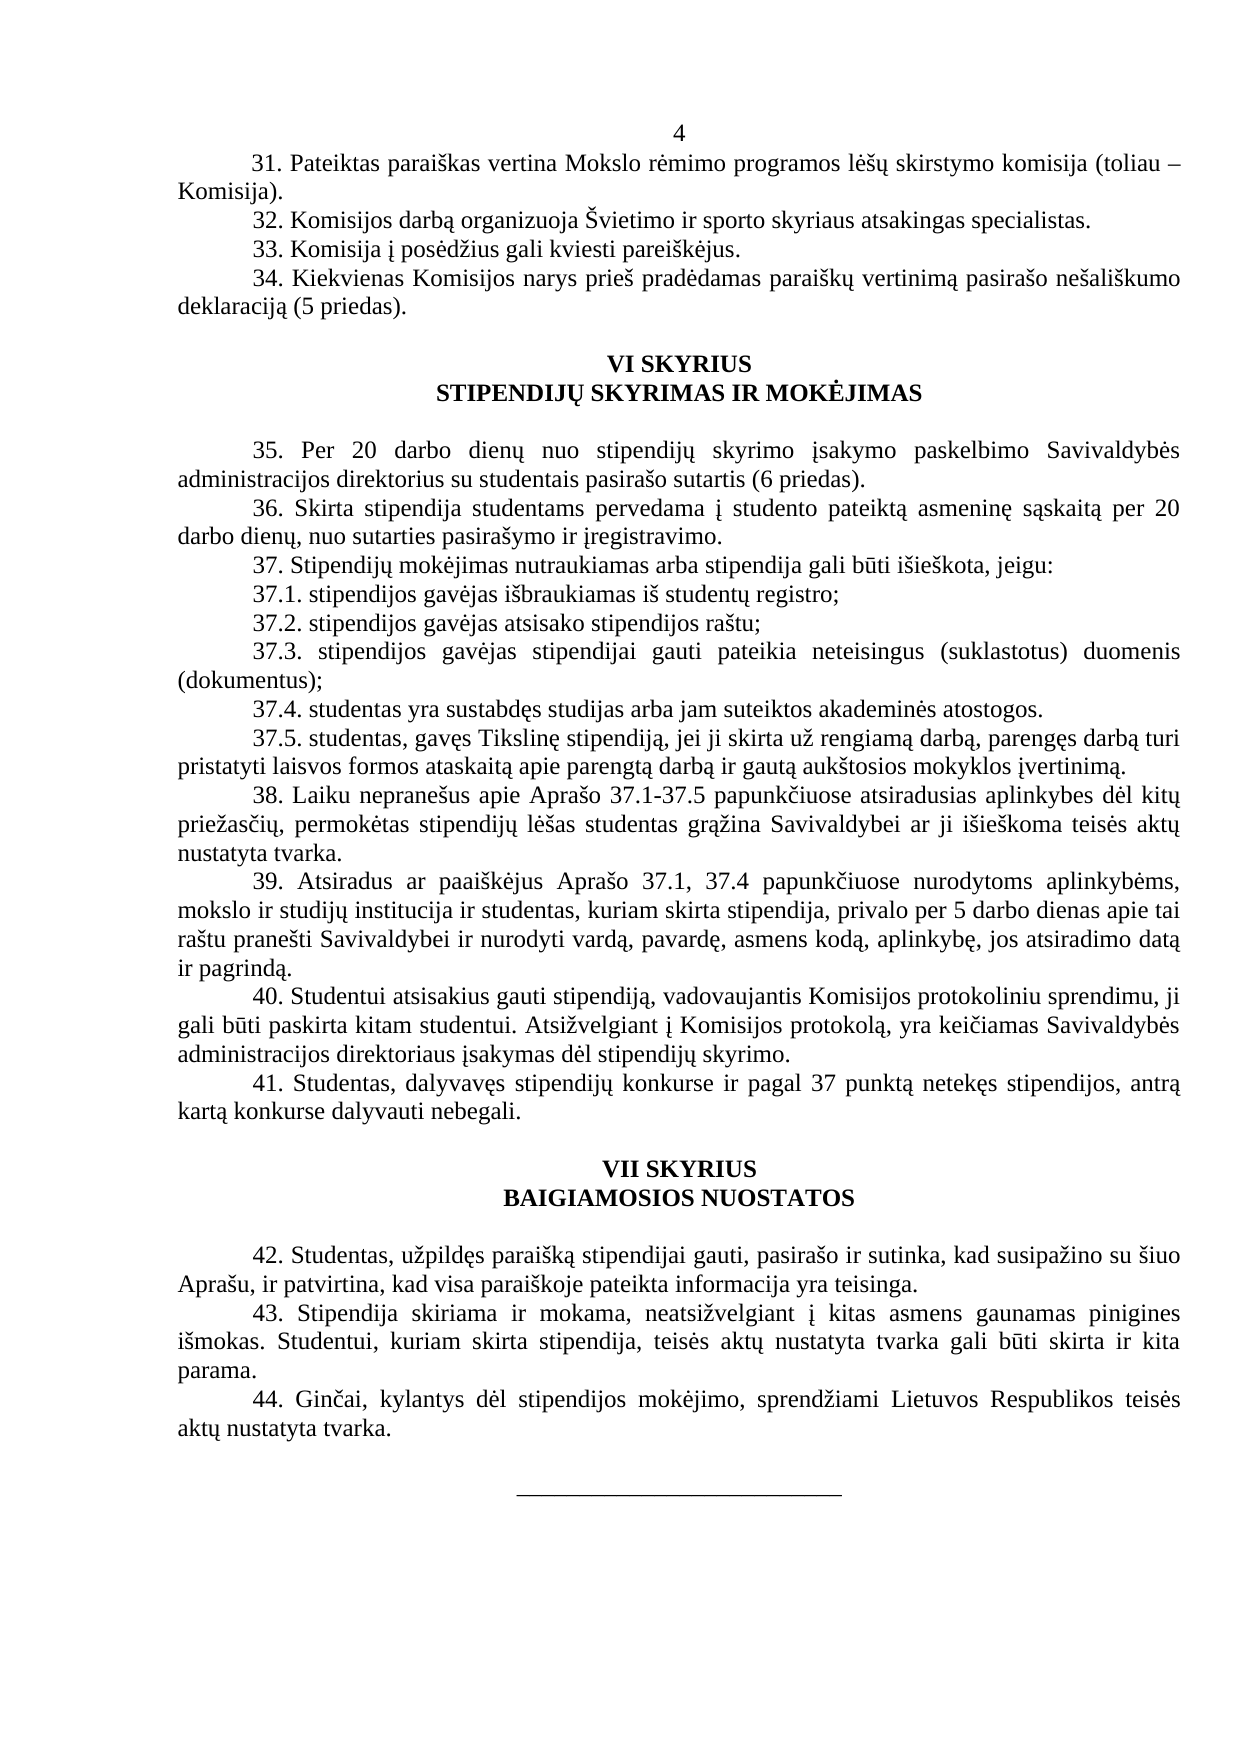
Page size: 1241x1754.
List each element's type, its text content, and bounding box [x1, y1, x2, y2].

text VII SKYRIUS [177, 1154, 1181, 1183]
text 37.1. stipendijos gavėjas išbraukiamas iš studentų registro; [177, 579, 1181, 608]
text BAIGIAMOSIOS NUOSTATOS [177, 1183, 1181, 1211]
text 37.5. studentas, gavęs Tikslinę stipendiją, jei ji skirta už rengiamą darbą, parengęs darbą turi pristatyti laisvos formos ataskaitą apie parengtą darbą ir gautą aukštosios mokyklos įvertinimą. [177, 723, 1181, 780]
text 44. Ginčai, kylantys dėl stipendijos mokėjimo, sprendžiami Lietuvos Respublikos teisės aktų nustatyta tvarka. [177, 1384, 1181, 1441]
text STIPENDIJŲ SKYRIMAS IR MOKĖJIMAS [177, 378, 1181, 406]
text 42. Studentas, užpildęs paraišką stipendijai gauti, pasirašo ir sutinka, kad susipažino su šiuo Aprašu, ir patvirtina, kad visa paraiškoje pateikta informacija yra teisinga. [177, 1240, 1181, 1298]
text 40. Studentui atsisakius gauti stipendiją, vadovaujantis Komisijos protokoliniu sprendimu, ji gali būti paskirta kitam studentui. Atsižvelgiant į Komisijos protokolą, yra keičiamas Savivaldybės administracijos direktoriaus įsakymas dėl stipendijų skyrimo. [177, 981, 1181, 1068]
text 37.2. stipendijos gavėjas atsisako stipendijos raštu; [177, 608, 1181, 636]
text 33. Komisija į posėdžius gali kviesti pareiškėjus. [177, 234, 1181, 263]
text VI SKYRIUS [177, 349, 1181, 378]
text 37. Stipendijų mokėjimas nutraukiamas arba stipendija gali būti išieškota, jeigu: [177, 550, 1181, 579]
text 34. Kiekvienas Komisijos narys prieš pradėdamas paraiškų vertinimą pasirašo nešališkumo deklaraciją (5 priedas). [177, 263, 1181, 320]
text 31. Pateiktas paraiškas vertina Mokslo rėmimo programos lėšų skirstymo komisija (toliau – Komisija). [177, 148, 1181, 205]
text 36. Skirta stipendija studentams pervedama į studento pateiktą asmeninę sąskaitą per 20 darbo dienų, nuo sutarties pasirašymo ir įregistravimo. [177, 493, 1181, 550]
text 37.3. stipendijos gavėjas stipendijai gauti pateikia neteisingus (suklastotus) duomenis (dokumentus); [177, 636, 1181, 694]
text 39. Atsiradus ar paaiškėjus Aprašo 37.1, 37.4 papunkčiuose nurodytoms aplinkybėms, mokslo ir studijų institucija ir studentas, kuriam skirta stipendija, privalo per 5 darbo dienas apie tai raštu pranešti Savivaldybei ir nurodyti vardą, pavardę, asmens kodą, aplinkybę, jos atsiradimo datą ir pagrindą. [177, 866, 1181, 981]
text 35. Per 20 darbo dienų nuo stipendijų skyrimo įsakymo paskelbimo Savivaldybės administracijos direktorius su studentais pasirašo sutartis (6 priedas). [177, 435, 1181, 493]
text 41. Studentas, dalyvavęs stipendijų konkurse ir pagal 37 punktą netekęs stipendijos, antrą kartą konkurse dalyvauti nebegali. [177, 1068, 1181, 1125]
text 38. Laiku nepranešus apie Aprašo 37.1-37.5 papunkčiuose atsiradusias aplinkybes dėl kitų priežasčių, permokėtas stipendijų lėšas studentas grąžina Savivaldybei ar ji išieškoma teisės aktų nustatyta tvarka. [177, 780, 1181, 866]
text 43. Stipendija skiriama ir mokama, neatsižvelgiant į kitas asmens gaunamas pinigines išmokas. Studentui, kuriam skirta stipendija, teisės aktų nustatyta tvarka gali būti skirta ir kita parama. [177, 1298, 1181, 1384]
text __________________________ [177, 1470, 1181, 1499]
text 37.4. studentas yra sustabdęs studijas arba jam suteiktos akademinės atostogos. [177, 694, 1181, 723]
text 32. Komisijos darbą organizuoja Švietimo ir sporto skyriaus atsakingas specialistas. [177, 205, 1181, 234]
